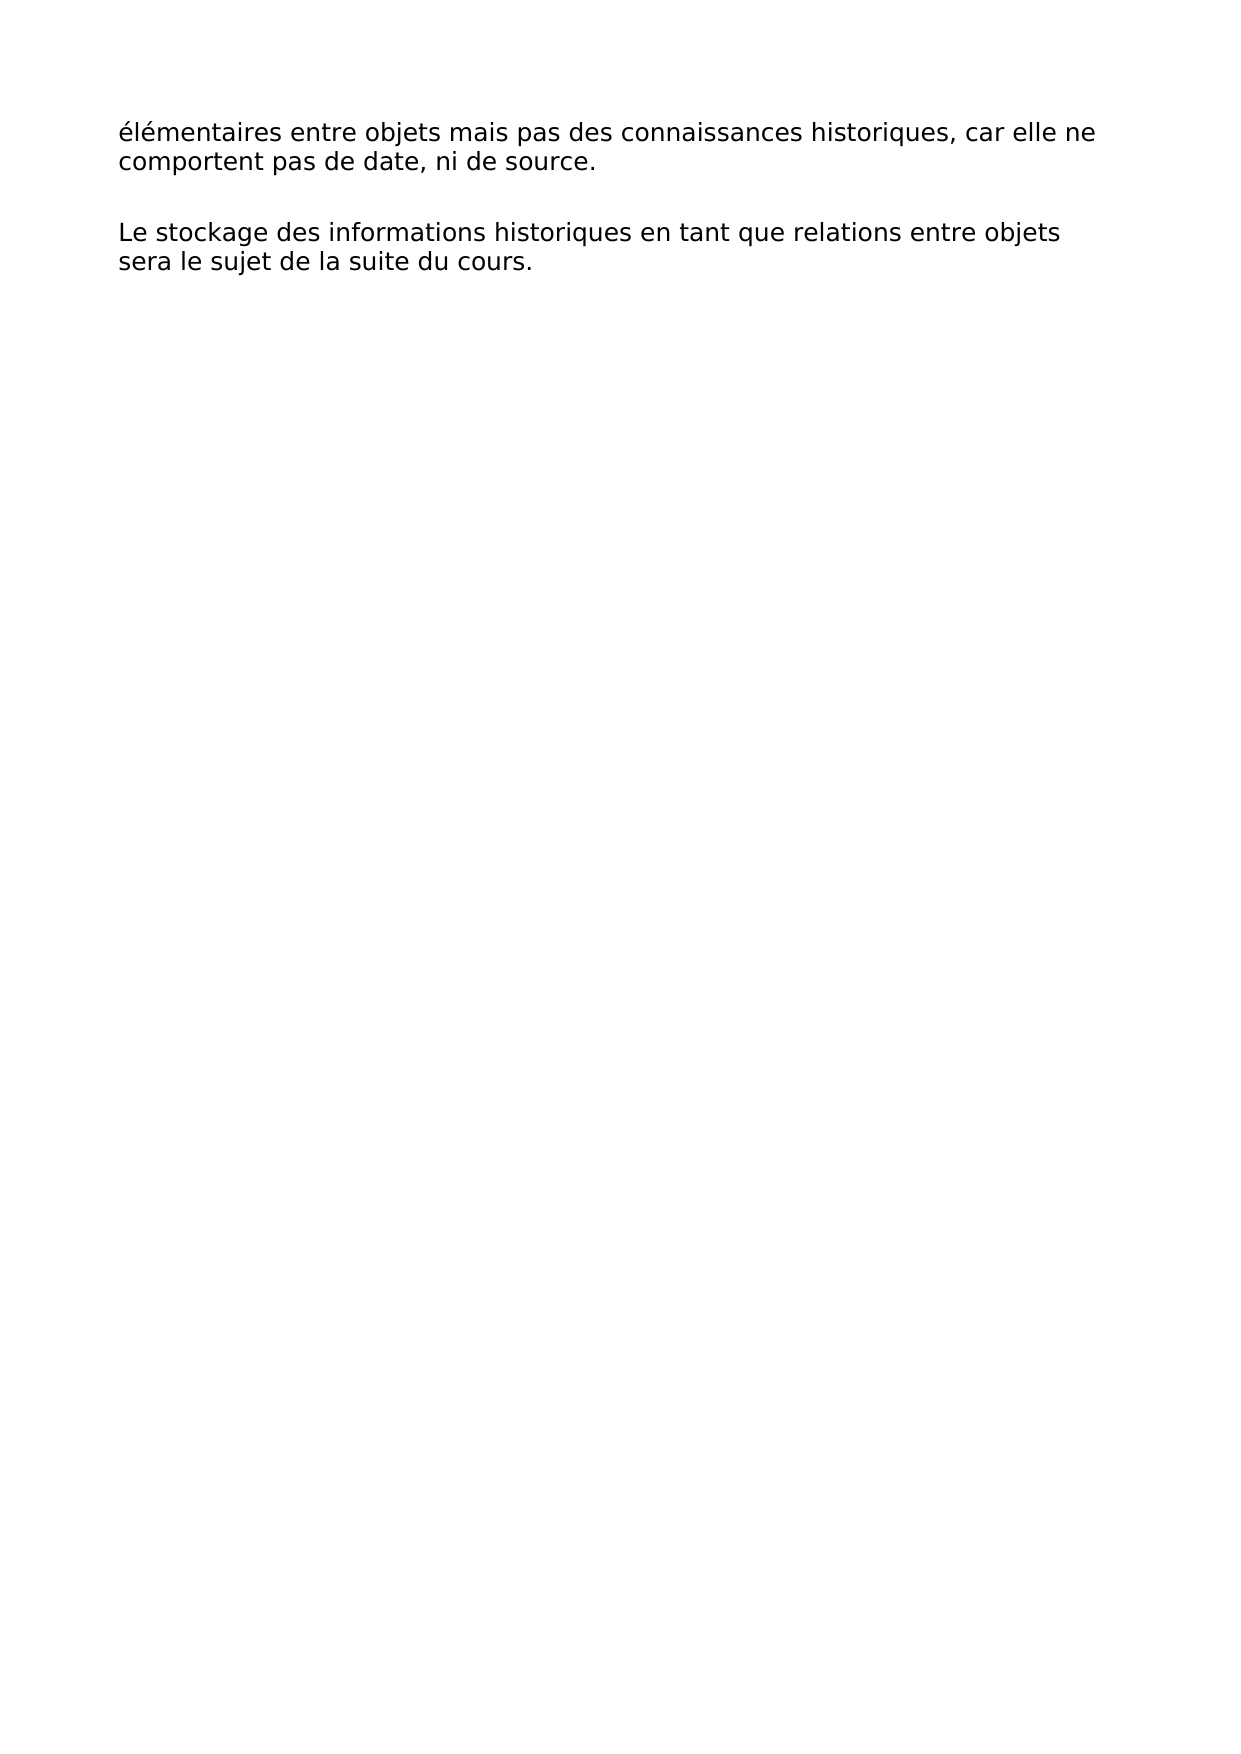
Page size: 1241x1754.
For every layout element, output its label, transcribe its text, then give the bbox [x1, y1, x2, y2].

text Le stockage des informations historiques en tant que relations entre objets sera le sujet de la suite du cours. [118, 218, 1122, 276]
text élémentaires entre objets mais pas des connaissances historiques, car elle ne comportent pas de date, ni de source. [118, 118, 1122, 206]
